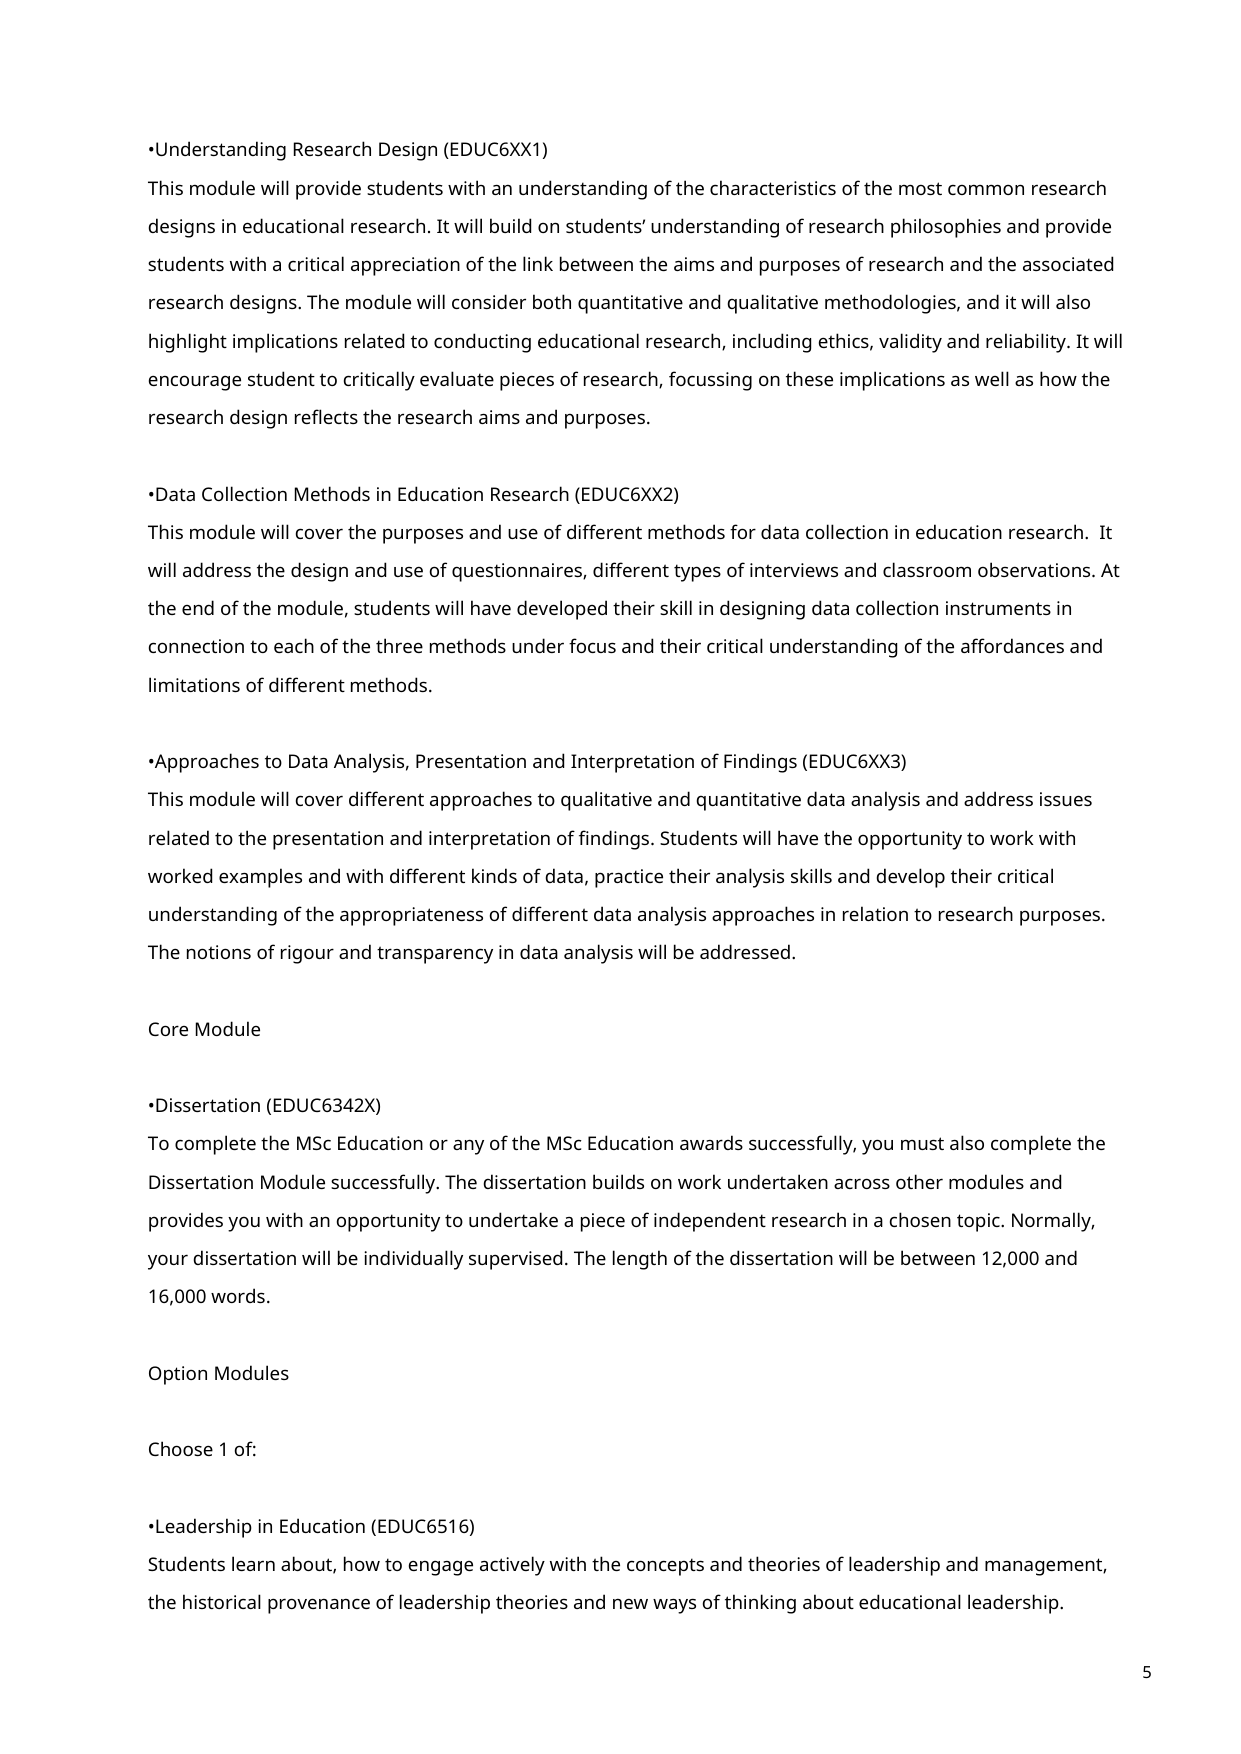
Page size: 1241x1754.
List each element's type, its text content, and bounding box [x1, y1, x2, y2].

table_cell •Understanding Research Design (EDUC6XX1) This module will provide students with an understanding of the characteristics of the most common research designs in educational research. It will build on students’ understanding of research philosophies and provide students with a critical appreciation of the link between the aims and purposes of research and the associated research designs. The module will consider both quantitative and qualitative methodologies, and it will also highlight implications related to conducting educational research, including ethics, validity and reliability. It will encourage student to critically evaluate pieces of research, focussing on these implications as well as how the research design reflects the research aims and purposes. •Data Collection Methods in Education Research (EDUC6XX2) This module will cover the purposes and use of different methods for data collection in education research. It will address the design and use of questionnaires, different types of interviews and classroom observations. At the end of the module, students will have developed their skill in designing data collection instruments in connection to each of the three methods under focus and their critical understanding of the affordances and limitations of different methods. •Approaches to Data Analysis, Presentation and Interpretation of Findings (EDUC6XX3) This module will cover different approaches to qualitative and quantitative data analysis and address issues related to the presentation and interpretation of findings. Students will have the opportunity to work with worked examples and with different kinds of data, practice their analysis skills and develop their critical understanding of the appropriateness of different data analysis approaches in relation to research purposes. The notions of rigour and transparency in data analysis will be addressed. Core Module •Dissertation (EDUC6342X) To complete the MSc Education or any of the MSc Education awards successfully, you must also complete the Dissertation Module successfully. The dissertation builds on work undertaken across other modules and provides you with an opportunity to undertake a piece of independent research in a chosen topic. Normally, your dissertation will be individually supervised. The length of the dissertation will be between 12,000 and 16,000 words. Option Modules Choose 1 of: •Leadership in Education (EDUC6516) Students learn about, how to engage actively with the concepts and theories of leadership and management, the historical provenance of leadership theories and new ways of thinking about educational leadership. [136, 137, 1152, 1615]
